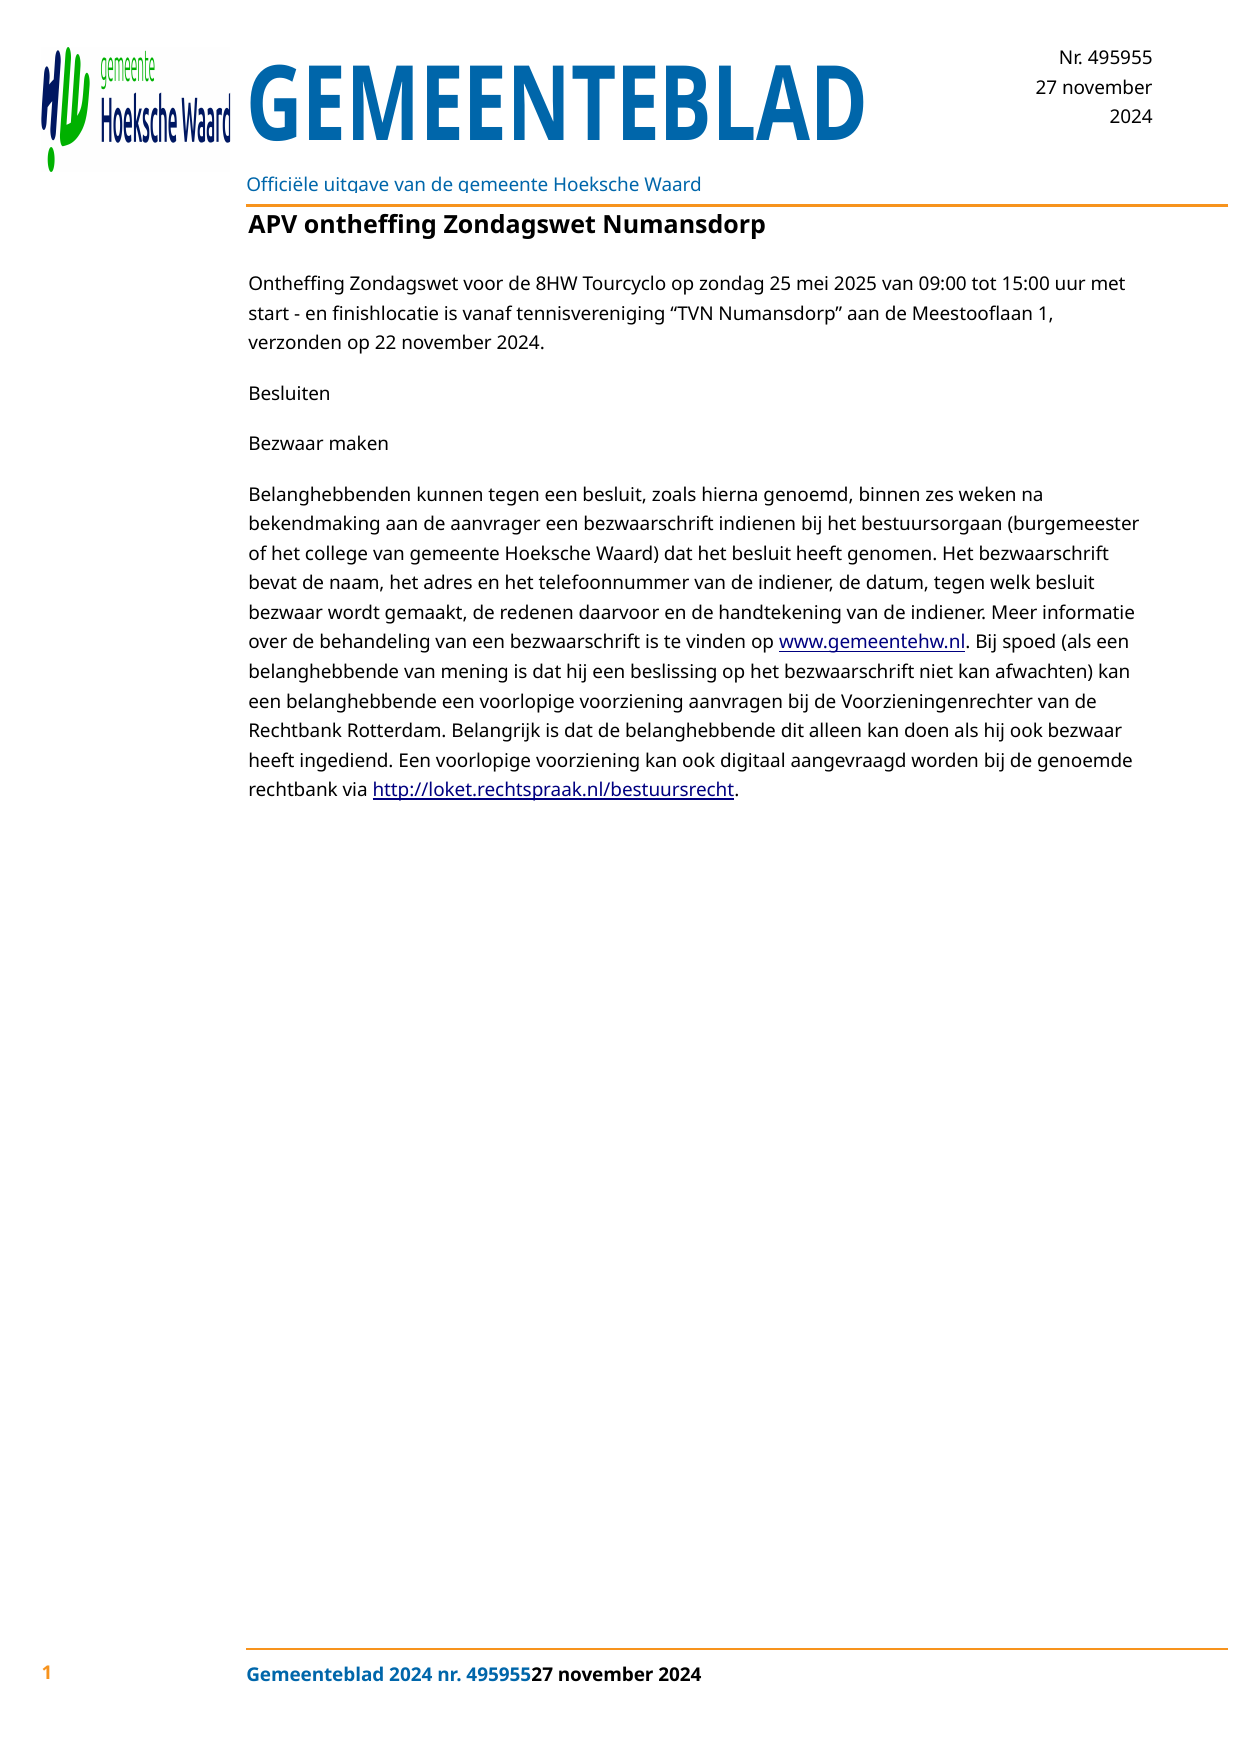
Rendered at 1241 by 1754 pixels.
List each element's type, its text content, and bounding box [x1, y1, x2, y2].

text Bezwaar maken [248, 430, 1152, 456]
text Belanghebbenden kunnen tegen een besluit, zoals hierna genoemd, binnen zes weken na bekendmaking aan de aanvrager een bezwaarschrift indienen bij het bestuursorgaan (burgemeester of het college van gemeente Hoeksche Waard) dat het besluit heeft genomen. Het bezwaarschrift bevat de naam, het adres en het telefoonnummer van de indiener, de datum, tegen welk besluit bezwaar wordt gemaakt, de redenen daarvoor en de handtekening van de indiener. Meer informatie over de behandeling van een bezwaarschrift is te vinden op www.gemeentehw.nl. Bij spoed (als een belanghebbende van mening is dat hij een beslissing op het bezwaarschrift niet kan afwachten) kan een belanghebbende een voorlopige voorziening aanvragen bij de Voorzieningenrechter van de Rechtbank Rotterdam. Belangrijk is dat de belanghebbende dit alleen kan doen als hij ook bezwaar heeft ingediend. Een voorlopige voorziening kan ook digitaal aangevraagd worden bij de genoemde rechtbank via http://loket.rechtspraak.nl/bestuursrecht. [248, 481, 1152, 802]
text Besluiten [248, 380, 1152, 406]
picture [41, 47, 231, 172]
text APV ontheffing Zondagswet Numansdorp [248, 207, 1152, 241]
text Ontheffing Zondagswet voor de 8HW Tourcyclo op zondag 25 mei 2025 van 09:00 tot 15:00 uur met start - en finishlocatie is vanaf tennisvereniging “TVN Numansdorp” aan de Meestooflaan 1, verzonden op 22 november 2024. [248, 270, 1152, 355]
